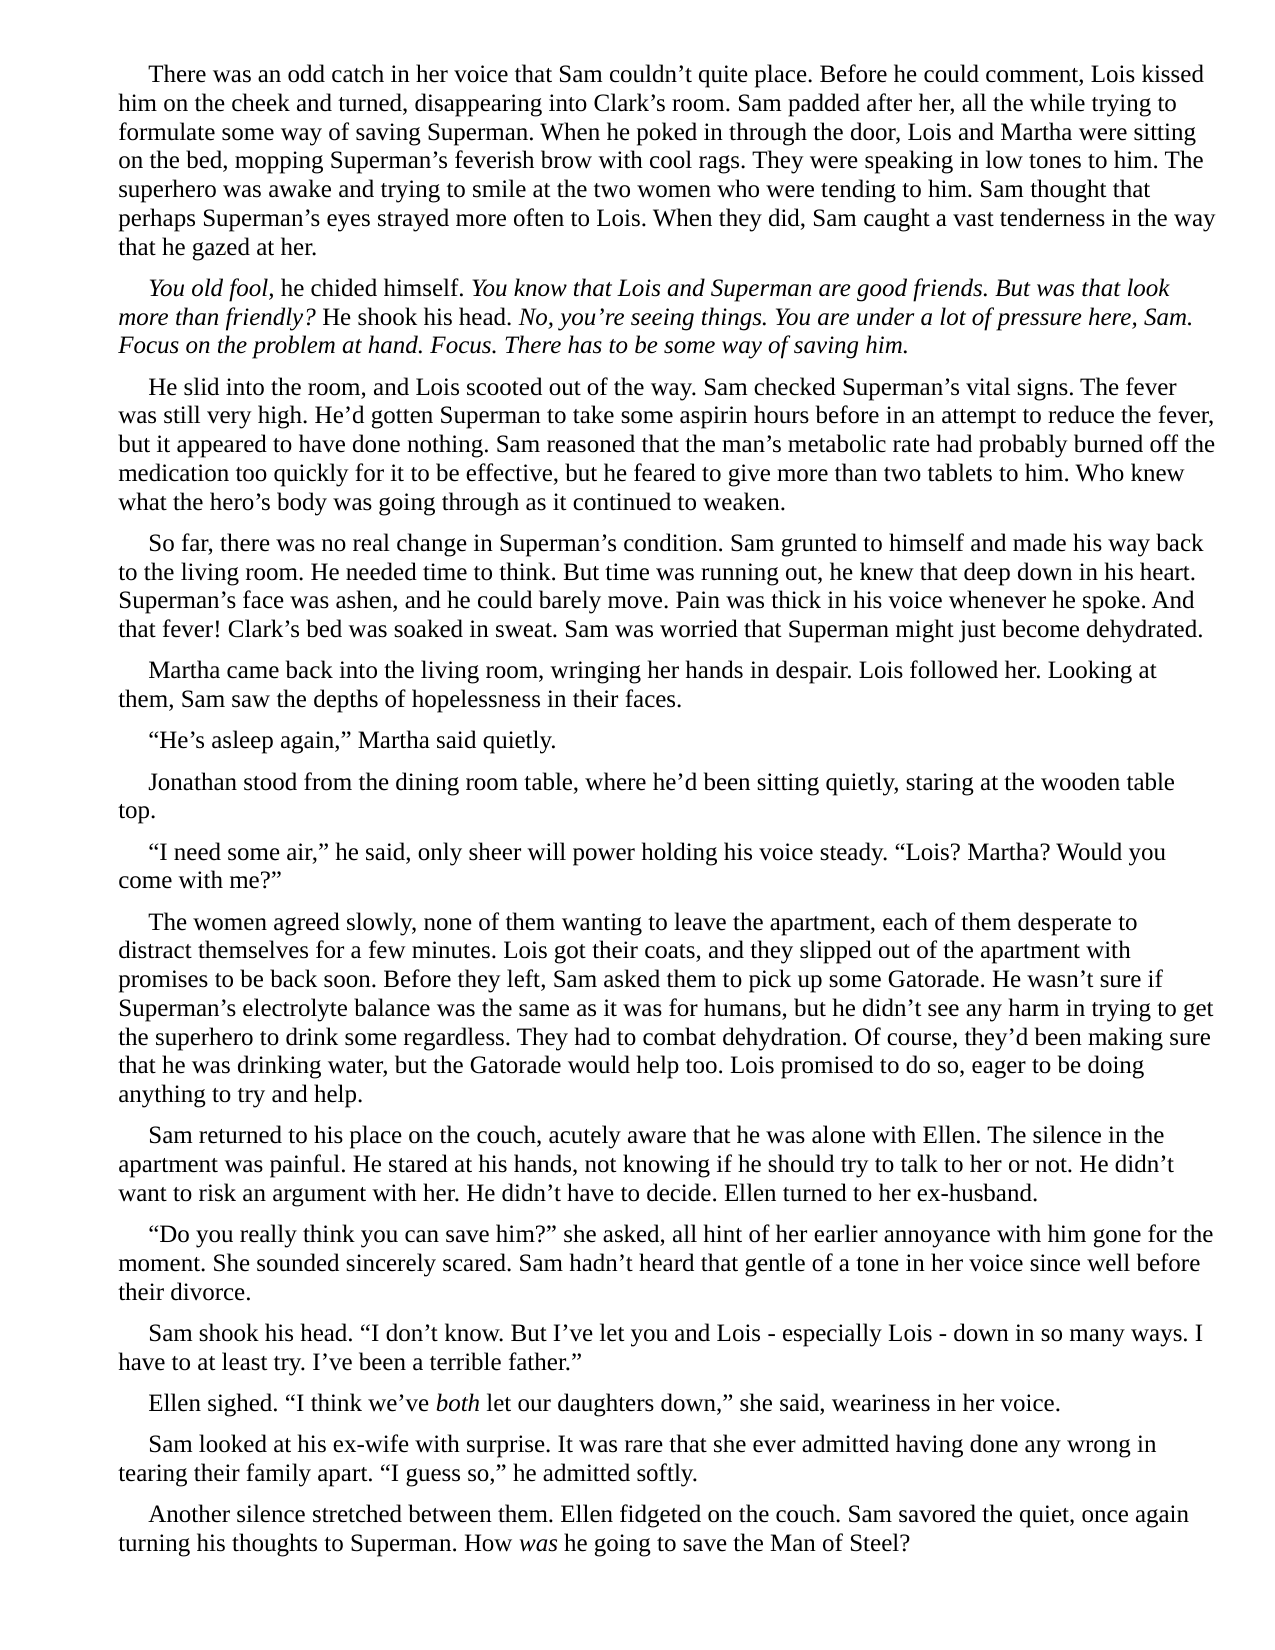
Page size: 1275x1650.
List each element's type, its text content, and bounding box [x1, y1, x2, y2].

text You old fool, he chided himself. You know that Lois and Superman are good friends. But was that look more than friendly? He shook his head. No, you’re seeing things. You are under a lot of pressure here, Sam. Focus on the problem at hand. Focus. There has to be some way of saving him. [118, 273, 1216, 359]
text There was an odd catch in her voice that Sam couldn’t quite place. Before he could comment, Lois kissed him on the cheek and turned, disappearing into Clark’s room. Sam padded after her, all the while trying to formulate some way of saving Superman. When he poked in through the door, Lois and Martha were sitting on the bed, mopping Superman’s feverish brow with cool rags. They were speaking in low tones to him. The superhero was awake and trying to smile at the two women who were tending to him. Sam thought that perhaps Superman’s eyes strayed more often to Lois. When they did, Sam caught a vast tenderness in the way that he gazed at her. [118, 59, 1216, 260]
text Ellen sighed. “I think we’ve both let our daughters down,” she said, weariness in her voice. [118, 1388, 1216, 1417]
text “He’s asleep again,” Martha said quietly. [118, 725, 1216, 754]
text Martha came back into the living room, wringing her hands in despair. Lois followed her. Looking at them, Sam saw the depths of hopelessness in their faces. [118, 655, 1216, 713]
text Sam looked at his ex-wife with surprise. It was rare that she ever admitted having done any wrong in tearing their family apart. “I guess so,” he admitted softly. [118, 1429, 1216, 1487]
text Sam shook his head. “I don’t know. But I’ve let you and Lois - especially Lois - down in so many ways. I have to at least try. I’ve been a terrible father.” [118, 1318, 1216, 1375]
text Sam returned to his place on the couch, acutely aware that he was alone with Ellen. The silence in the apartment was painful. He stared at his hands, not knowing if he should try to talk to her or not. He didn’t want to risk an argument with her. He didn’t have to decide. Ellen turned to her ex-husband. [118, 1120, 1216, 1207]
text Jonathan stood from the dining room table, where he’d been sitting quietly, staring at the wooden table top. [118, 767, 1216, 824]
text The women agreed slowly, none of them wanting to leave the apartment, each of them desperate to distract themselves for a few minutes. Lois got their coats, and they slipped out of the apartment with promises to be back soon. Before they left, Sam asked them to pick up some Gatorade. He wasn’t sure if Superman’s electrolyte balance was the same as it was for humans, but he didn’t see any harm in trying to get the superhero to drink some regardless. They had to combat dehydration. Of course, they’d been making sure that he was drinking water, but the Gatorade would help too. Lois promised to do so, eager to be doing anything to try and help. [118, 907, 1216, 1108]
text Another silence stretched between them. Ellen fidgeted on the couch. Sam savored the quiet, once again turning his thoughts to Superman. How was he going to save the Man of Steel? [118, 1499, 1216, 1557]
text He slid into the room, and Lois scooted out of the way. Sam checked Superman’s vital signs. The fever was still very high. He’d gotten Superman to take some aspirin hours before in an attempt to reduce the fever, but it appeared to have done nothing. Sam reasoned that the man’s metabolic rate had probably burned off the medication too quickly for it to be effective, but he feared to give more than two tablets to him. Who knew what the hero’s body was going through as it continued to weaken. [118, 372, 1216, 515]
text So far, there was no real change in Superman’s condition. Sam grunted to himself and made his way back to the living room. He needed time to think. But time was running out, he knew that deep down in his heart. Superman’s face was ashen, and he could barely move. Pain was thick in his voice whenever he spoke. And that fever! Clark’s bed was soaked in sweat. Sam was worried that Superman might just become dehydrated. [118, 528, 1216, 643]
text “Do you really think you can save him?” she asked, all hint of her earlier annoyance with him gone for the moment. She sounded sincerely scared. Sam hadn’t heard that gentle of a tone in her voice since well before their divorce. [118, 1219, 1216, 1305]
text “I need some air,” he said, only sheer will power holding his voice steady. “Lois? Martha? Would you come with me?” [118, 837, 1216, 894]
